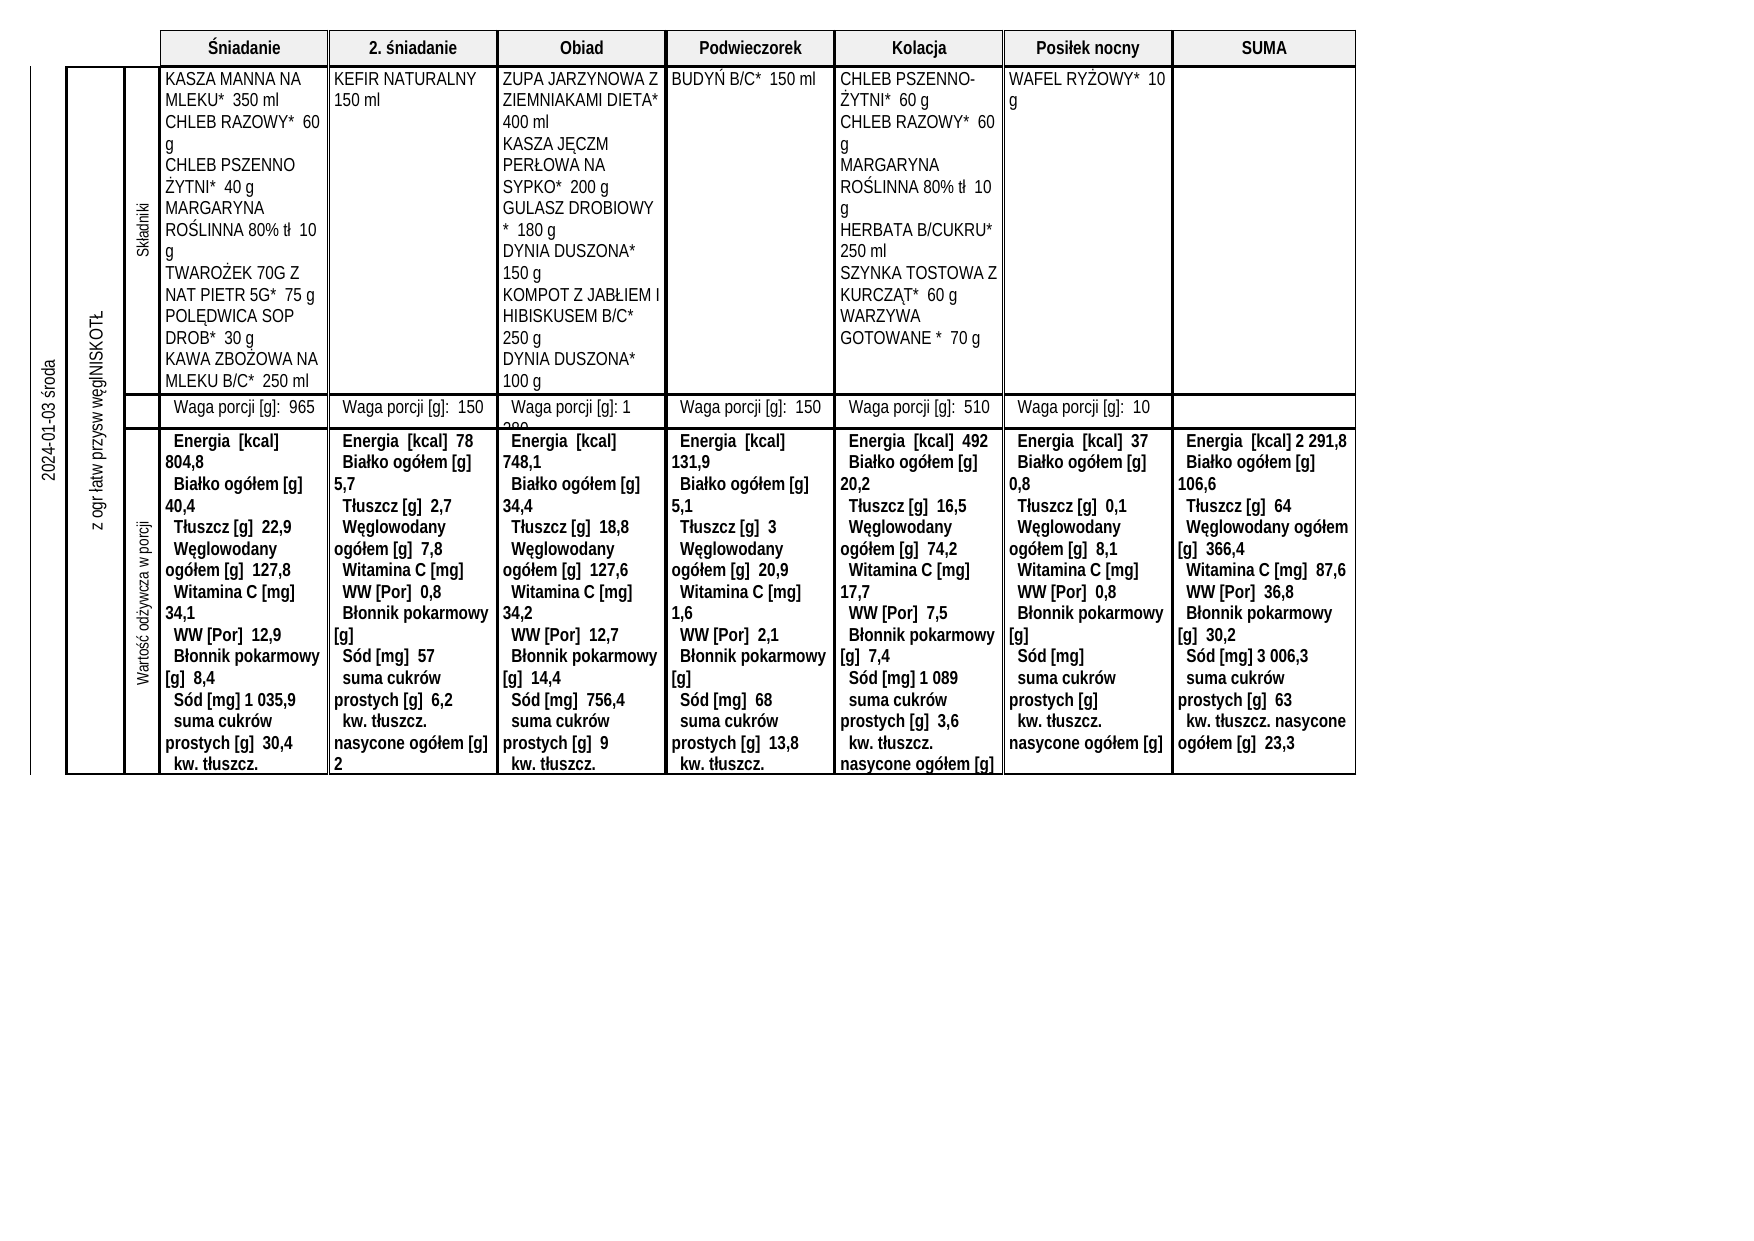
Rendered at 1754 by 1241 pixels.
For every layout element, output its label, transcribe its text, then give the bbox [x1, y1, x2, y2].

table_cell CHLEB PSZENNO-ŻYTNI* 60 g CHLEB RAZOWY* 60 g MARGARYNA ROŚLINNA 80% tł 10 g HERBATA B/CUKRU* 250 ml SZYNKA TOSTOWA Z KURCZĄT* 60 g WARZYWA GOTOWANE * 70 g [836, 68, 1002, 393]
table_header SUMA [1174, 31, 1355, 65]
table_cell [1356, 428, 1602, 775]
table_header Podwieczorek [668, 31, 833, 65]
table_header [66, 30, 124, 66]
table_cell Waga porcji [g]: 965 [161, 396, 327, 427]
table_cell Waga porcji [g]: 1 280 [499, 396, 664, 427]
table_cell Energia [kcal] 492 Białko ogółem [g] 20,2 Tłuszcz [g] 16,5 Węglowodany ogółem [g] 74,2 Witamina C [mg] 17,7 WW [Por] 7,5 Błonnik pokarmowy [g] 7,4 Sód [mg] 1 089 suma cukrów prostych [g] 3,6 kw. tłuszcz. nasycone ogółem [g] 4,5 [836, 430, 1002, 773]
table_cell [1174, 396, 1355, 427]
table_header [1356, 30, 1602, 66]
table_cell BUDYŃ B/C* 150 ml [668, 68, 833, 393]
table_cell KASZA MANNA NA MLEKU* 350 ml CHLEB RAZOWY* 60 g CHLEB PSZENNO ŻYTNI* 40 g MARGARYNA ROŚLINNA 80% tł 10 g TWAROŻEK 70G Z NAT PIETR 5G* 75 g POLĘDWICA SOP DROB* 30 g KAWA ZBOŻOWA NA MLEKU B/C* 250 ml JABŁKO PIECZONE* 150 g [161, 68, 327, 393]
table_header Posiłek nocny [1005, 31, 1171, 65]
table_header [125, 30, 160, 66]
table_cell KEFIR NATURALNY 150 ml [330, 68, 496, 393]
table_header [30, 30, 66, 66]
table_header Kolacja [836, 31, 1002, 65]
table_cell [1602, 395, 1693, 428]
table_cell WAFEL RYŻOWY* 10 g [1005, 68, 1171, 393]
table_header Śniadanie [161, 31, 327, 65]
table_cell [126, 396, 158, 427]
table_cell Energia [kcal] 131,9 Białko ogółem [g] 5,1 Tłuszcz [g] 3 Węglowodany ogółem [g] 20,9 Witamina C [mg] 1,6 WW [Por] 2,1 Błonnik pokarmowy [g] Sód [mg] 68 suma cukrów prostych [g] 13,8 kw. tłuszcz. nasycone ogółem [g] 1,8 [668, 430, 833, 773]
table_cell Waga porcji [g]: 10 [1005, 396, 1171, 427]
table_cell Energia [kcal] 804,8 Białko ogółem [g] 40,4 Tłuszcz [g] 22,9 Węglowodany ogółem [g] 127,8 Witamina C [mg] 34,1 WW [Por] 12,9 Błonnik pokarmowy [g] 8,4 Sód [mg] 1 035,9 suma cukrów prostych [g] 30,4 kw. tłuszcz. nasycone ogółem [g] 10,7 [161, 430, 327, 773]
table_cell [1356, 66, 1602, 394]
table_cell [1602, 428, 1693, 775]
table_header Obiad [499, 31, 664, 65]
table_cell Waga porcji [g]: 150 [668, 396, 833, 427]
table_cell Energia [kcal] 37 Białko ogółem [g] 0,8 Tłuszcz [g] 0,1 Węglowodany ogółem [g] 8,1 Witamina C [mg] WW [Por] 0,8 Błonnik pokarmowy [g] Sód [mg] suma cukrów prostych [g] kw. tłuszcz. nasycone ogółem [g] [1005, 430, 1171, 773]
table_cell [1356, 395, 1602, 428]
table_cell Wartość odżywcza w porcji [126, 430, 158, 773]
table_header [1602, 30, 1693, 66]
table_cell z ogr łatw przysw węglNISKOTŁ [68, 68, 123, 773]
table_cell 2024-01-03 środa [31, 66, 65, 775]
table_cell Energia [kcal] 78 Białko ogółem [g] 5,7 Tłuszcz [g] 2,7 Węglowodany ogółem [g] 7,8 Witamina C [mg] WW [Por] 0,8 Błonnik pokarmowy [g] Sód [mg] 57 suma cukrów prostych [g] 6,2 kw. tłuszcz. nasycone ogółem [g] 2 [330, 430, 496, 773]
table_cell ZUPA JARZYNOWA Z ZIEMNIAKAMI DIETA* 400 ml KASZA JĘCZM PERŁOWA NA SYPKO* 200 g GULASZ DROBIOWY * 180 g DYNIA DUSZONA* 150 g KOMPOT Z JABŁIEM I HIBISKUSEM B/C* 250 g DYNIA DUSZONA* 100 g [499, 68, 664, 393]
table_header 2. śniadanie [330, 31, 496, 65]
table_cell Energia [kcal] 2 291,8 Białko ogółem [g] 106,6 Tłuszcz [g] 64 Węglowodany ogółem [g] 366,4 Witamina C [mg] 87,6 WW [Por] 36,8 Błonnik pokarmowy [g] 30,2 Sód [mg] 3 006,3 suma cukrów prostych [g] 63 kw. tłuszcz. nasycone ogółem [g] 23,3 [1174, 430, 1355, 773]
table_cell Energia [kcal] 748,1 Białko ogółem [g] 34,4 Tłuszcz [g] 18,8 Węglowodany ogółem [g] 127,6 Witamina C [mg] 34,2 WW [Por] 12,7 Błonnik pokarmowy [g] 14,4 Sód [mg] 756,4 suma cukrów prostych [g] 9 kw. tłuszcz. nasycone ogółem [g] 4,3 [499, 430, 664, 773]
table_cell Składniki [126, 68, 158, 393]
table_cell Waga porcji [g]: 150 [330, 396, 496, 427]
table_cell [1602, 66, 1693, 394]
table_cell [1174, 68, 1355, 393]
table_cell Waga porcji [g]: 510 [836, 396, 1002, 427]
